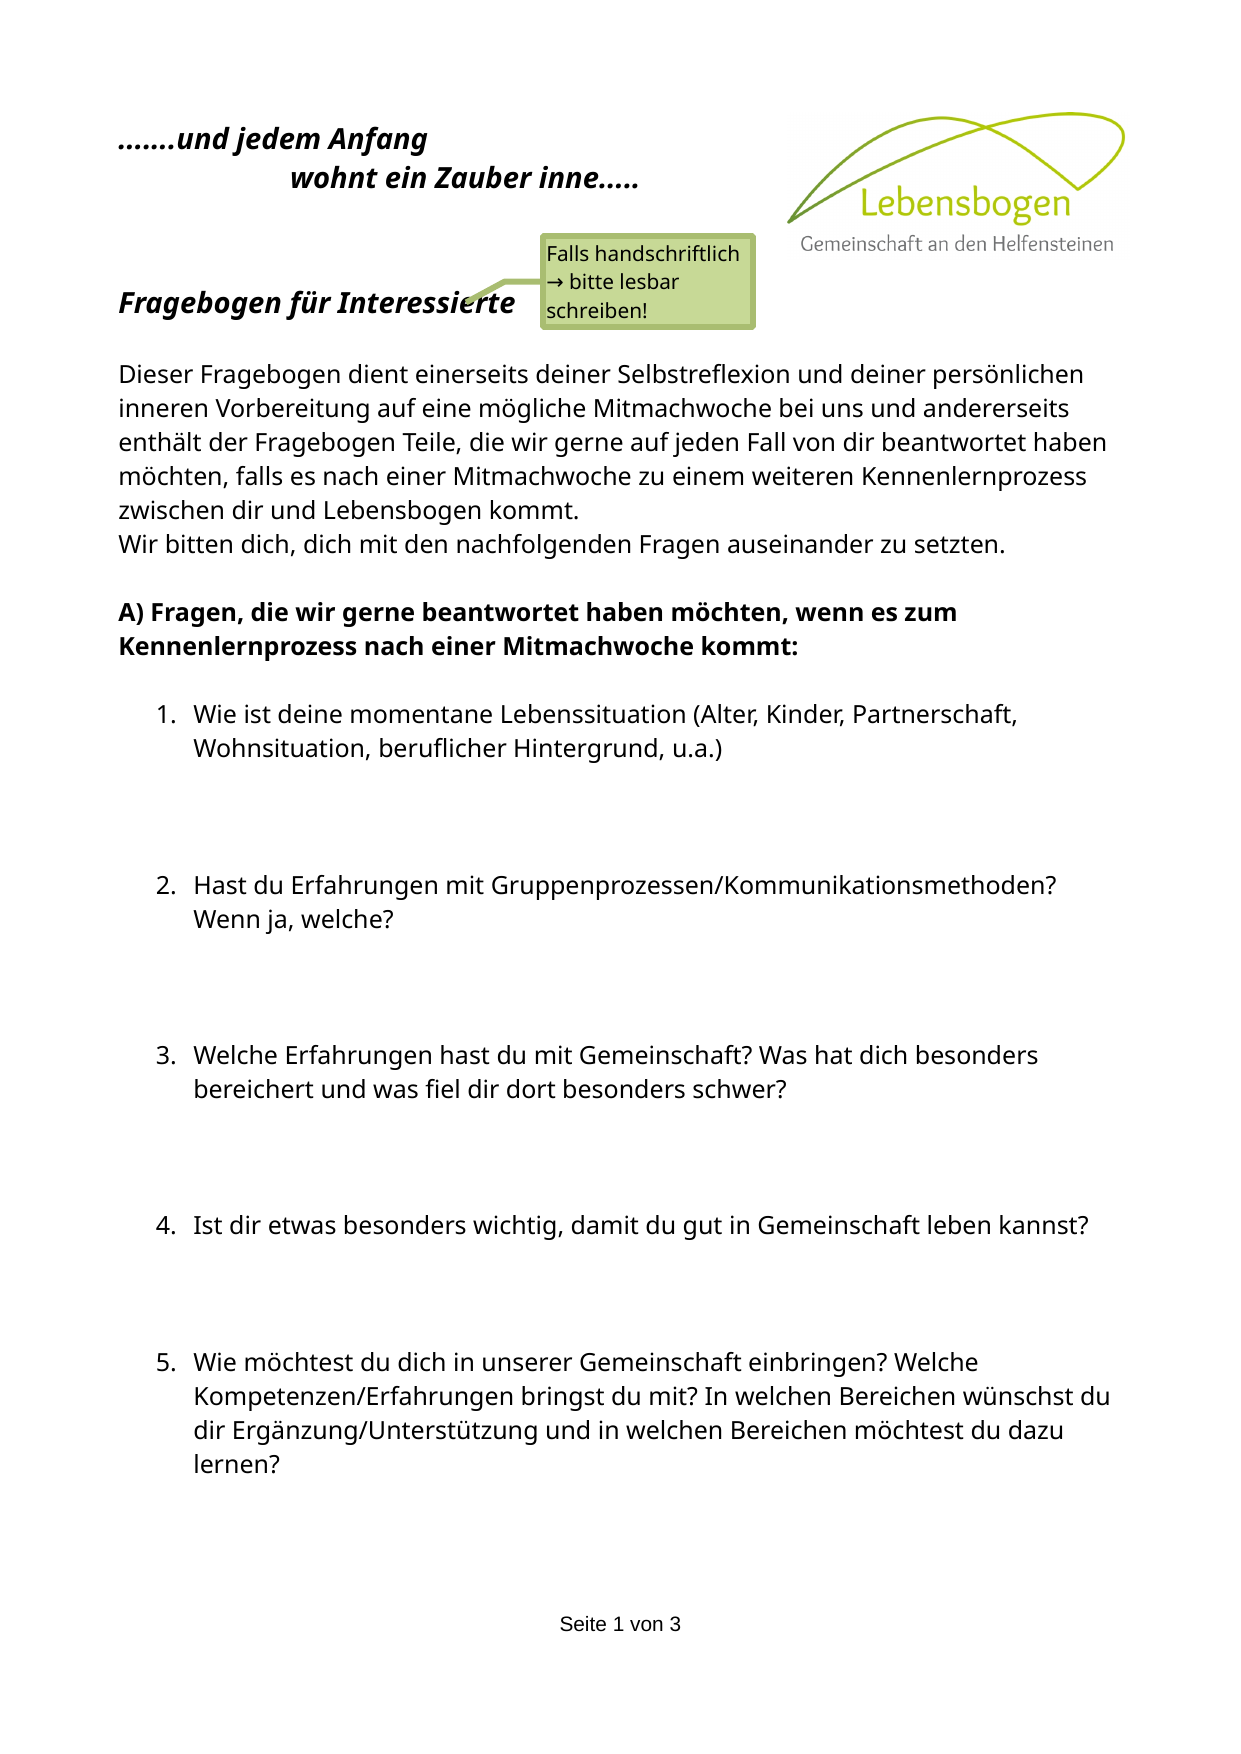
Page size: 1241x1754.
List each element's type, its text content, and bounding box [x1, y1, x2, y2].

list Hast du Erfahrungen mit Gruppenprozessen/Kommunikationsmethoden? Wenn ja, welche? [156, 867, 1122, 935]
text Fragebogen für Interessierte [118, 283, 540, 322]
text [756, 283, 1122, 322]
list Wie ist deine momentane Lebenssituation (Alter, Kinder, Partnerschaft, Wohnsituation, beruflicher Hintergrund, u.a.) [156, 697, 1122, 765]
text A) Fragen, die wir gerne beantwortet haben möchten, wenn es zum Kennenlernprozess nach einer Mitmachwoche kommt: [118, 595, 1122, 663]
list Ist dir etwas besonders wichtig, damit du gut in Gemeinschaft leben kannst? [156, 1208, 1122, 1242]
text wohnt ein Zauber inne..... [118, 158, 787, 197]
text .......und jedem Anfang [118, 118, 787, 158]
text Dieser Fragebogen dient einerseits deiner Selbstreflexion und deiner persönlichen inneren Vorbereitung auf eine mögliche Mitmachwoche bei uns und andererseits enthält der Fragebogen Teile, die wir gerne auf jeden Fall von dir beantwortet haben möchten, falls es nach einer Mitmachwoche zu einem weiteren Kennenlernprozess zwischen dir und Lebensbogen kommt. [118, 356, 1122, 527]
picture [787, 112, 1130, 260]
text Wir bitten dich, dich mit den nachfolgenden Fragen auseinander zu setzten. [118, 527, 1122, 561]
list Welche Erfahrungen hast du mit Gemeinschaft? Was hat dich besonders bereichert und was fiel dir dort besonders schwer? [156, 1038, 1122, 1106]
list Wie möchtest du dich in unserer Gemeinschaft einbringen? Welche Kompetenzen/Erfahrungen bringst du mit? In welchen Bereichen wünschst du dir Ergänzung/Unterstützung und in welchen Bereichen möchtest du dazu lernen? [156, 1344, 1122, 1480]
